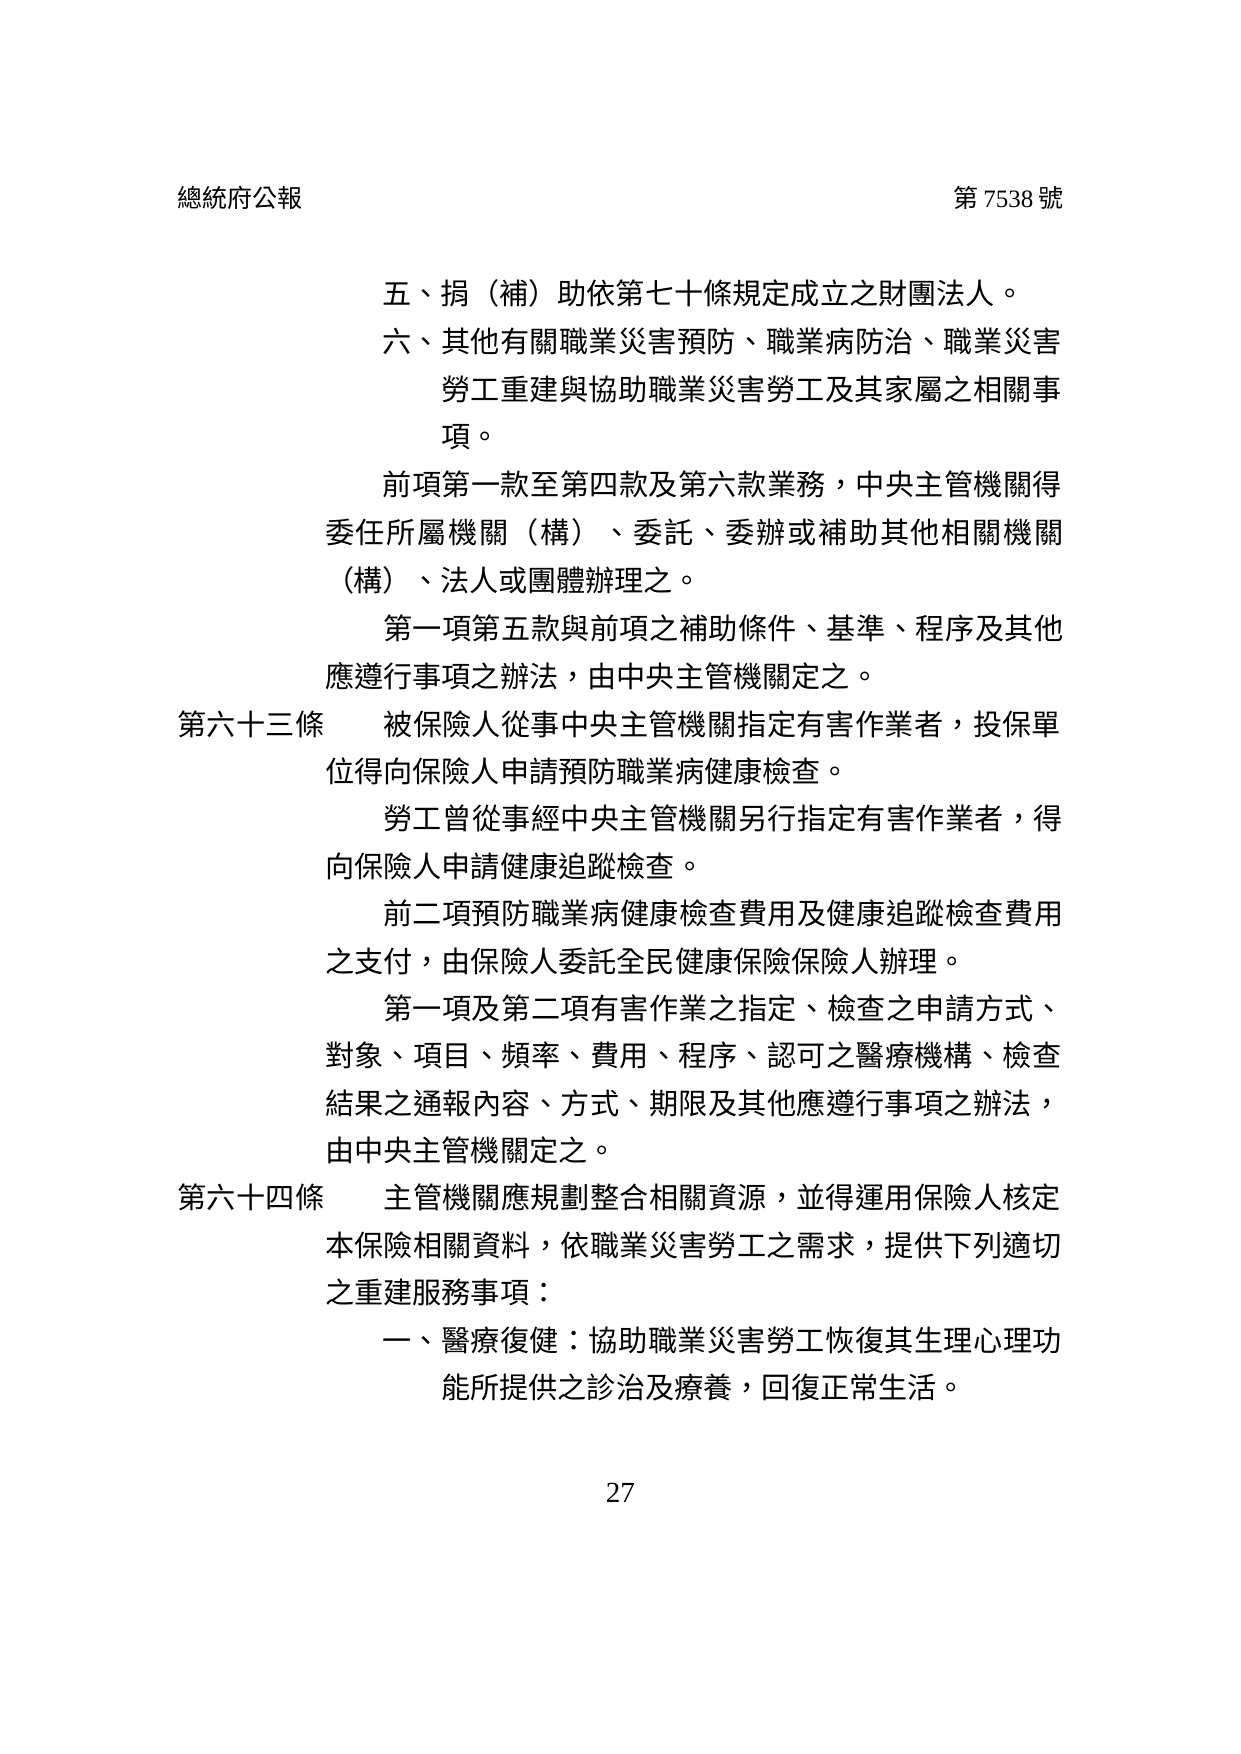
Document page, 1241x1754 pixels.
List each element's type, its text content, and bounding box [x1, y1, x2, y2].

text 勞工曾從事經中央主管機關另行指定有害作業者，得向保險人申請健康追蹤檢查。 [325, 792, 1063, 887]
text 一、 醫療復健：協助職業災害勞工恢復其生理心理功能所提供之診治及療養，回復正常生活。 [382, 1313, 1063, 1408]
text 第一項第五款與前項之補助條件、基準、程序及其他應遵行事項之辦法，由中央主管機關定之。 [325, 601, 1063, 697]
text 第六十三條 被保險人從事中央主管機關指定有害作業者，投保單位得向保險人申請預防職業病健康檢查。 [177, 697, 1063, 792]
text 第一項及第二項有害作業之指定、檢查之申請方式、對象、項目、頻率、費用、程序、認可之醫療機構、檢查結果之通報內容、方式、期限及其他應遵行事項之辦法，由中央主管機關定之。 [325, 981, 1063, 1171]
text 前項第一款至第四款及第六款業務，中央主管機關得委任所屬機關（構）、委託、委辦或補助其他相關機關（構）、法人或團體辦理之。 [325, 457, 1063, 601]
text 五、捐（補）助依第七十條規定成立之財團法人。 [382, 266, 1063, 314]
text 第六十四條 主管機關應規劃整合相關資源，並得運用保險人核定本保險相關資料，依職業災害勞工之需求，提供下列適切之重建服務事項： [177, 1171, 1063, 1313]
text 六、 其他有關職業災害預防、職業病防治、職業災害勞工重建與協助職業災害勞工及其家屬之相關事項。 [382, 314, 1063, 457]
text 前二項預防職業病健康檢查費用及健康追蹤檢查費用之支付，由保險人委託全民健康保險保險人辦理。 [325, 887, 1063, 981]
